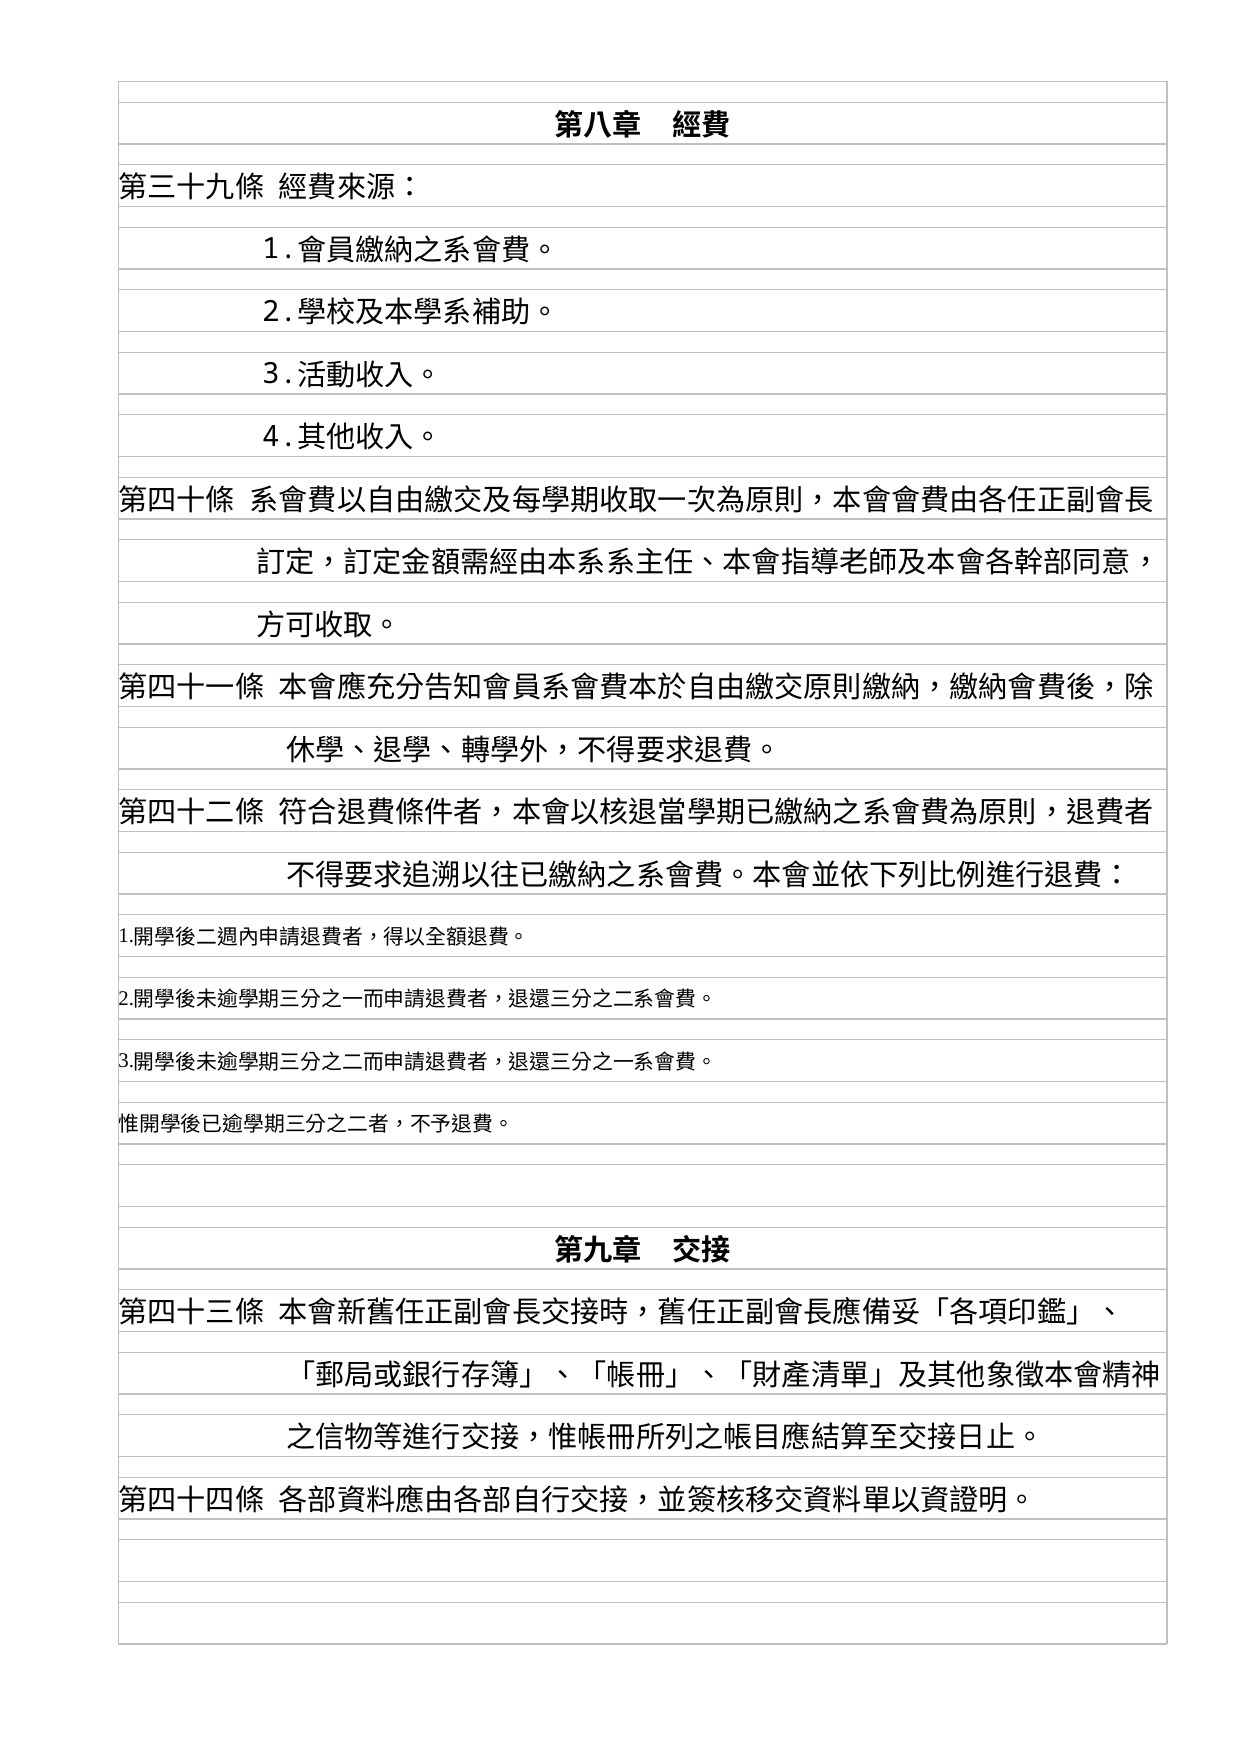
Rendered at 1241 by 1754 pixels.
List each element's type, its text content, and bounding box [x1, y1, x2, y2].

text 第九章 交接 [119, 1228, 1166, 1268]
text 第八章 經費 [119, 103, 1166, 143]
text [262, 395, 1166, 414]
text 3.開學後未逾學期三分之二而申請退費者，退還三分之一系會費。 [119, 1040, 1166, 1081]
text 第三十九條 經費來源： [119, 165, 1166, 206]
text 第四十三條 本會新舊任正副會長交接時，舊任正副會長應備妥「各項印鑑」、 [119, 1290, 1166, 1331]
text [119, 1395, 1166, 1414]
text 3.活動收入。 [262, 353, 1166, 393]
text [119, 1332, 1166, 1352]
text [262, 332, 1166, 352]
text [119, 1207, 1166, 1227]
text [119, 1270, 1166, 1289]
text [119, 832, 1166, 852]
text 第四十二條 符合退費條件者，本會以核退當學期已繳納之系會費為原則，退費者 [119, 790, 1166, 831]
text 訂定，訂定金額需經由本系系主任、本會指導老師及本會各幹部同意， [119, 540, 1166, 581]
text [119, 582, 1166, 602]
text 不得要求追溯以往已繳納之系會費。本會並依下列比例進行退費： [119, 853, 1166, 893]
text [119, 1020, 1166, 1039]
text 之信物等進行交接，惟帳冊所列之帳目應結算至交接日止。 [119, 1415, 1166, 1456]
text [119, 1082, 1166, 1102]
text [119, 1457, 1166, 1477]
text 第四十四條 各部資料應由各部自行交接，並簽核移交資料單以資證明。 [119, 1478, 1166, 1518]
text [119, 645, 1166, 664]
text [119, 145, 1166, 164]
text [119, 707, 1166, 727]
text [119, 457, 1166, 477]
text 方可收取。 [119, 603, 1166, 643]
text [119, 957, 1166, 977]
text [119, 895, 1166, 914]
text 2.開學後未逾學期三分之一而申請退費者，退還三分之二系會費。 [119, 978, 1166, 1018]
text 第四十條 系會費以自由繳交及每學期收取一次為原則，本會會費由各任正副會長 [119, 478, 1166, 518]
text 1.開學後二週內申請退費者，得以全額退費。 [119, 915, 1166, 956]
text 惟開學後已逾學期三分之二者，不予退費。 [119, 1103, 1166, 1143]
text [262, 270, 1166, 289]
text 「郵局或銀行存簿」、「帳冊」、「財產清單」及其他象徵本會精神 [119, 1353, 1166, 1393]
text [119, 520, 1166, 539]
text [262, 207, 1166, 227]
text 休學、退學、轉學外，不得要求退費。 [119, 728, 1166, 768]
text 第四十一條 本會應充分告知會員系會費本於自由繳交原則繳納，繳納會費後，除 [119, 665, 1166, 706]
text [119, 82, 1166, 102]
text 2.學校及本學系補助。 [262, 290, 1166, 331]
text 4.其他收入。 [262, 415, 1166, 456]
text [119, 770, 1166, 789]
text 1.會員繳納之系會費。 [262, 228, 1166, 268]
